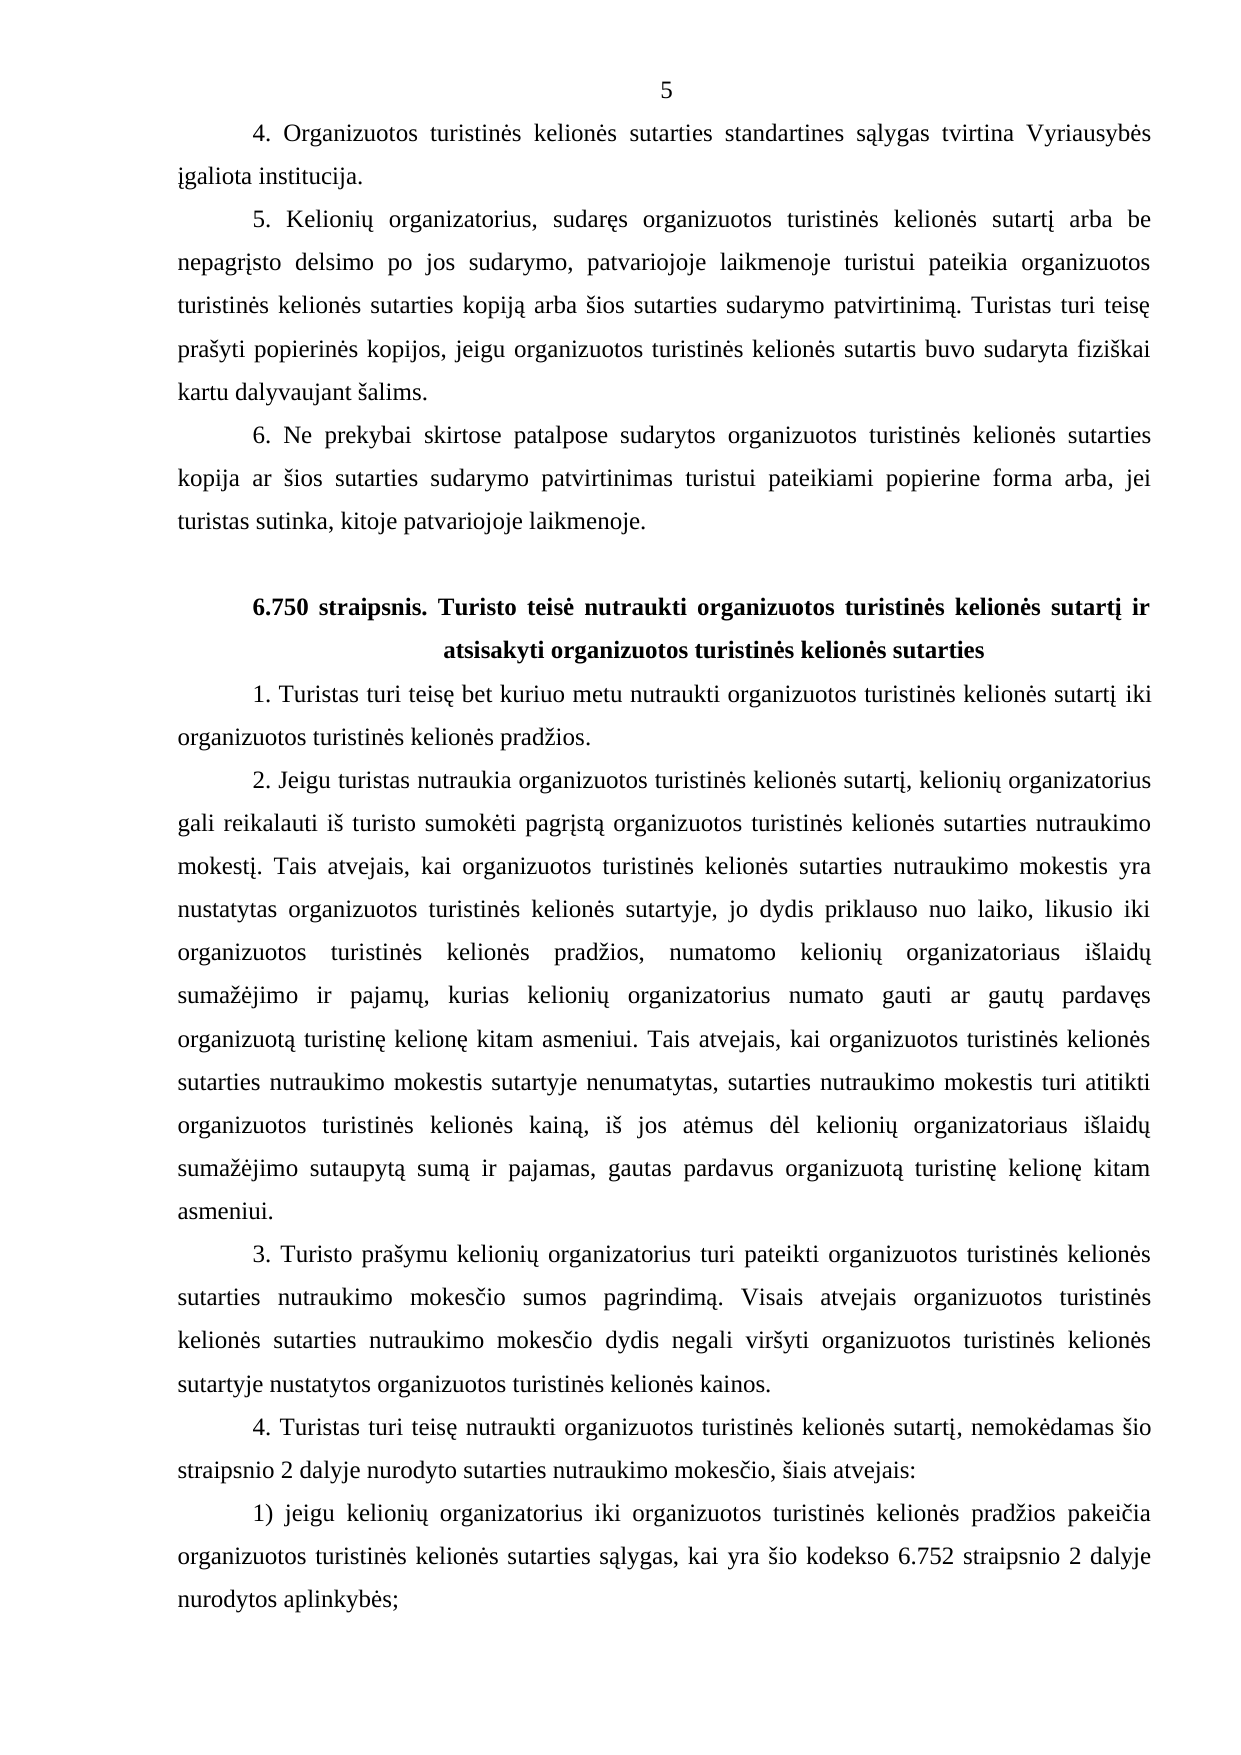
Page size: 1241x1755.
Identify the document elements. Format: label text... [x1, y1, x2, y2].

text 6.750 straipsnis. Turisto teisė nutraukti organizuotos turistinės kelionės sutartį ir atsisakyti organizuotos turistinės kelionės sutarties [252, 592, 1152, 664]
text 1) jeigu kelionių organizatorius iki organizuotos turistinės kelionės pradžios pakeičia organizuotos turistinės kelionės sutarties sąlygas, kai yra šio kodekso 6.752 straipsnio 2 dalyje nurodytos aplinkybės; [177, 1498, 1152, 1613]
text 4. Turistas turi teisę nutraukti organizuotos turistinės kelionės sutartį, nemokėdamas šio straipsnio 2 dalyje nurodyto sutarties nutraukimo mokesčio, šiais atvejais: [177, 1412, 1152, 1484]
text 1. Turistas turi teisę bet kuriuo metu nutraukti organizuotos turistinės kelionės sutartį iki organizuotos turistinės kelionės pradžios. [177, 679, 1152, 751]
text 2. Jeigu turistas nutraukia organizuotos turistinės kelionės sutartį, kelionių organizatorius gali reikalauti iš turisto sumokėti pagrįstą organizuotos turistinės kelionės sutarties nutraukimo mokestį. Tais atvejais, kai organizuotos turistinės kelionės sutarties nutraukimo mokestis yra nustatytas organizuotos turistinės kelionės sutartyje, jo dydis priklauso nuo laiko, likusio iki organizuotos turistinės kelionės pradžios, numatomo kelionių organizatoriaus išlaidų sumažėjimo ir pajamų, kurias kelionių organizatorius numato gauti ar gautų pardavęs organizuotą turistinę kelionę kitam asmeniui. Tais atvejais, kai organizuotos turistinės kelionės sutarties nutraukimo mokestis sutartyje nenumatytas, sutarties nutraukimo mokestis turi atitikti organizuotos turistinės kelionės kainą, iš jos atėmus dėl kelionių organizatoriaus išlaidų sumažėjimo sutaupytą sumą ir pajamas, gautas pardavus organizuotą turistinę kelionę kitam asmeniui. [177, 765, 1152, 1225]
text 3. Turisto prašymu kelionių organizatorius turi pateikti organizuotos turistinės kelionės sutarties nutraukimo mokesčio sumos pagrindimą. Visais atvejais organizuotos turistinės kelionės sutarties nutraukimo mokesčio dydis negali viršyti organizuotos turistinės kelionės sutartyje nustatytos organizuotos turistinės kelionės kainos. [177, 1239, 1152, 1397]
text 4. Organizuotos turistinės kelionės sutarties standartines sąlygas tvirtina Vyriausybės įgaliota institucija. [177, 118, 1152, 190]
text 5. Kelionių organizatorius, sudaręs organizuotos turistinės kelionės sutartį arba be nepagrįsto delsimo po jos sudarymo, patvariojoje laikmenoje turistui pateikia organizuotos turistinės kelionės sutarties kopiją arba šios sutarties sudarymo patvirtinimą. Turistas turi teisę prašyti popierinės kopijos, jeigu organizuotos turistinės kelionės sutartis buvo sudaryta fiziškai kartu dalyvaujant šalims. [177, 204, 1152, 406]
text 6. Ne prekybai skirtose patalpose sudarytos organizuotos turistinės kelionės sutarties kopija ar šios sutarties sudarymo patvirtinimas turistui pateikiami popierine forma arba, jei turistas sutinka, kitoje patvariojoje laikmenoje. [177, 420, 1152, 535]
